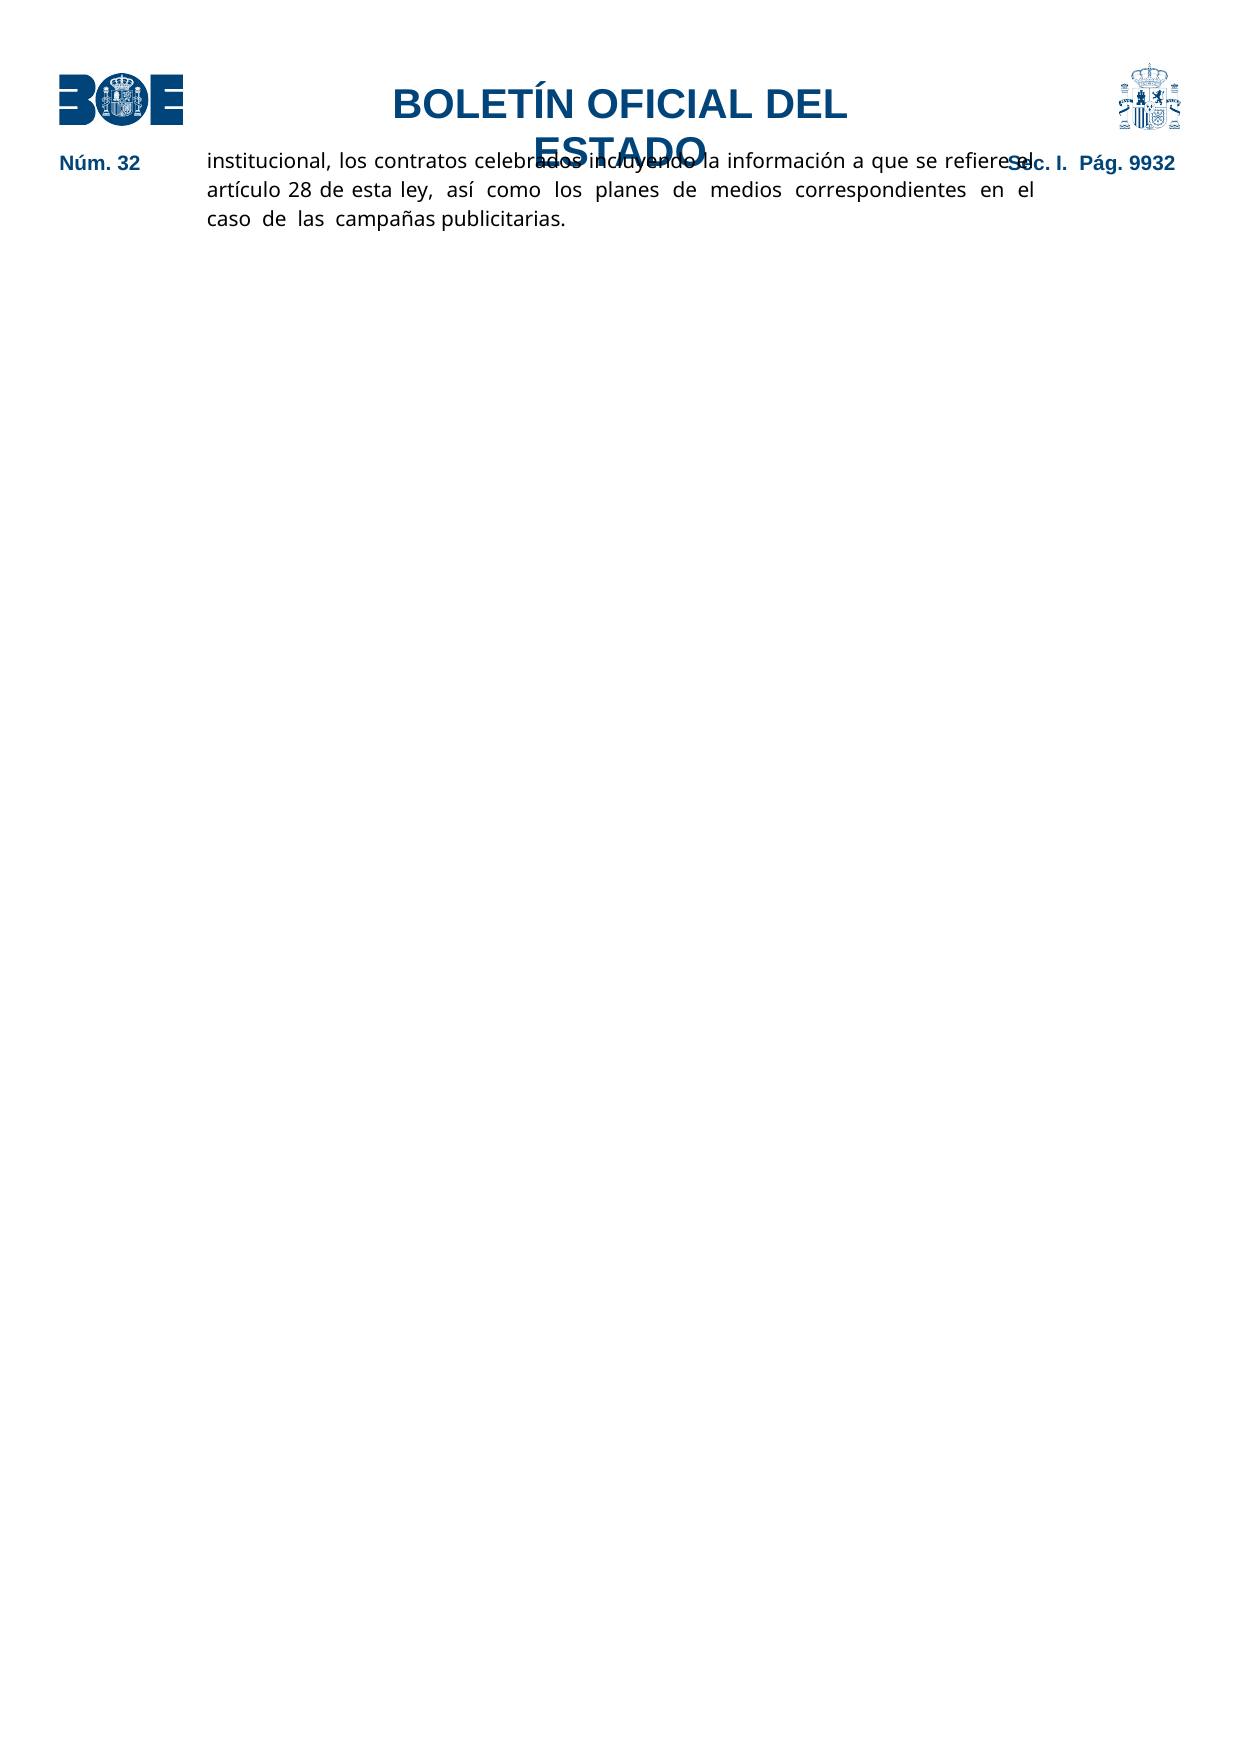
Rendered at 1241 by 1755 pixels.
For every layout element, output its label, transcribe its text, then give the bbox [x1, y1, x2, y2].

list Los gastos realizados en campañas de publicidad o comunicación institucional, los contratos celebrados incluyendo la información a que se refiere el artículo 28 de esta ley, así como los planes de medios correspondientes en el caso de las campañas publicitarias. [207, 146, 1035, 232]
